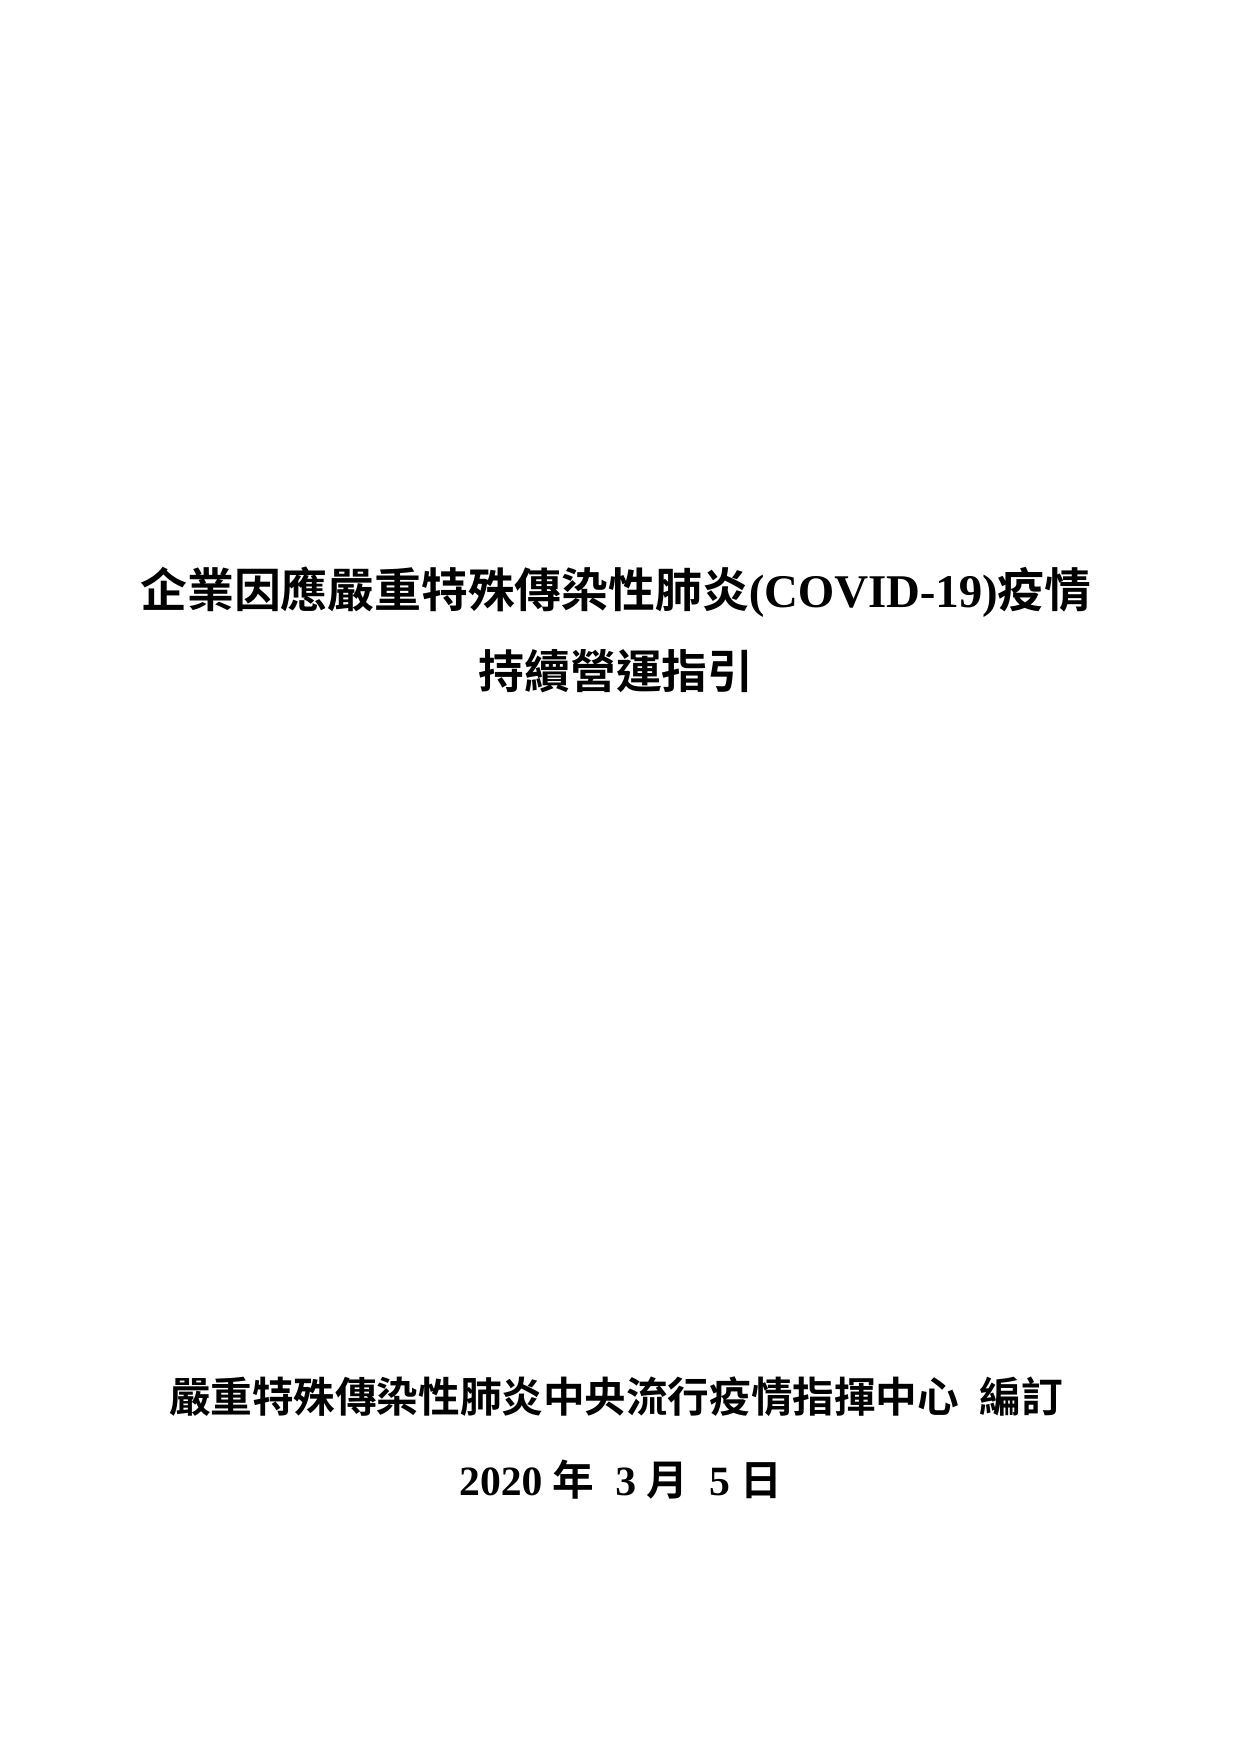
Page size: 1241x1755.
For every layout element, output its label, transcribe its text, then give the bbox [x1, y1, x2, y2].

text 企業因應嚴重特殊傳染性肺炎(COVID-19)疫情 [138, 561, 1094, 619]
text 2020 年 3 月 5 日 [136, 1447, 1105, 1507]
text 嚴重特殊傳染性肺炎中央流行疫情指揮中心 編訂 [138, 1364, 1094, 1424]
text 持續營運指引 [138, 635, 1094, 701]
